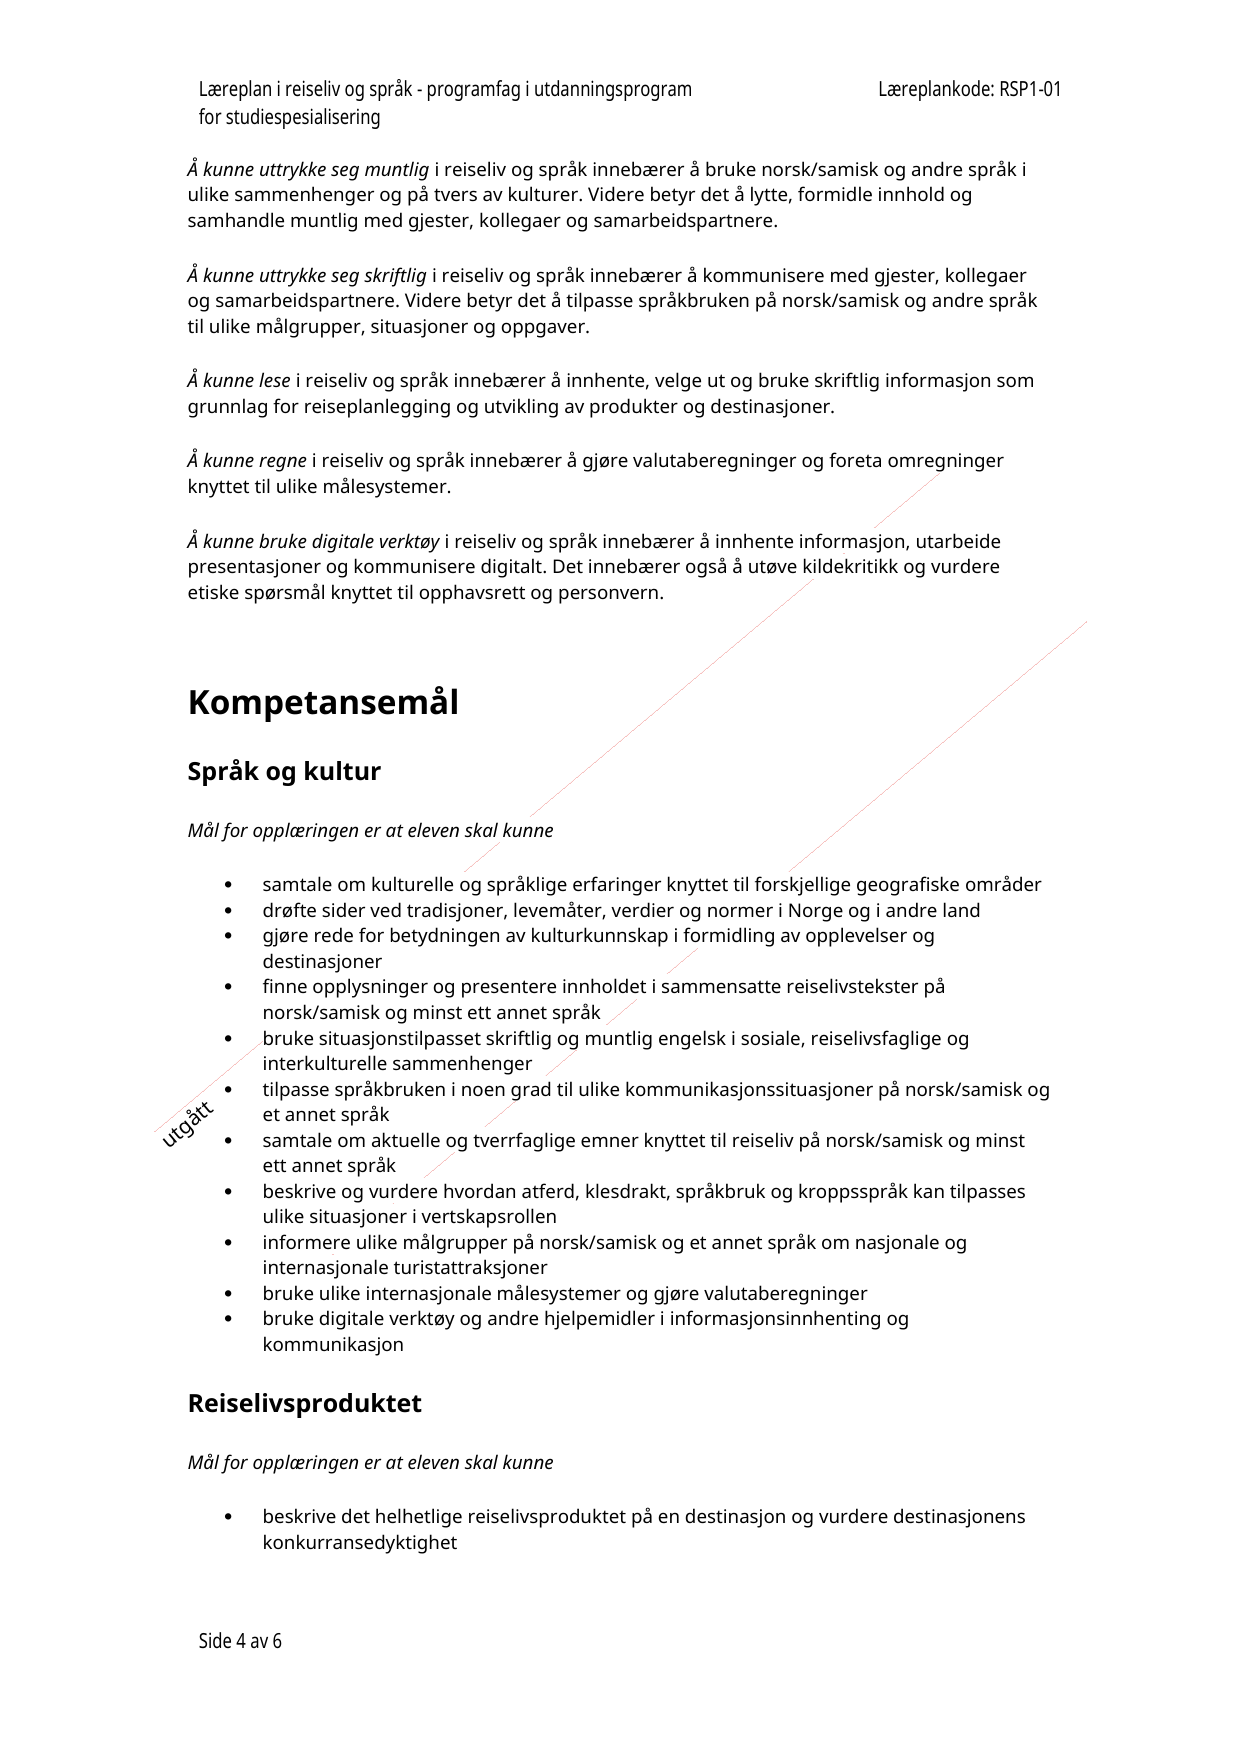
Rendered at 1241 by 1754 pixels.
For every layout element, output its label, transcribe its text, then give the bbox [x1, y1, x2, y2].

text Mål for opplæringen er at eleven skal kunne [561, 1449, 1053, 1474]
subtitle Språk og kultur [382, 754, 603, 788]
subtitle Reiselivsproduktet [422, 1386, 1053, 1420]
subtitle Kompetansemål [966, 651, 1053, 724]
list gjøre rede for betydningen av kulturkunnskap i formidling av opplevelser og destinasjoner [668, 923, 1053, 974]
list bruke digitale verktøy og andre hjelpemidler i informasjonsinnhenting og kommunikasjon [225, 1306, 263, 1357]
list bruke digitale verktøy og andre hjelpemidler i informasjonsinnhenting og kommunikasjon [404, 1306, 1053, 1357]
text Å kunne uttrykke seg muntlig i reiseliv og språk innebærer å bruke norsk/samisk og andre språk i ulike sammenhenger og på tvers av kulturer. Videre betyr det å lytte, formidle innhold og samhandle muntlig med gjester, kollegaer og samarbeidspartnere. [778, 156, 1053, 233]
text Mål for opplæringen er at eleven skal kunne [826, 817, 1053, 842]
list beskrive det helhetlige reiselivsproduktet på en destinasjon og vurdere destinasjonens konkurransedyktighet [462, 1504, 1053, 1555]
list informere ulike målgrupper på norsk/samisk og et annet språk om nasjonale og internasjonale turistattraksjoner [334, 1229, 1053, 1280]
list tilpasse språkbruken i noen grad til ulike kommunikasjonssituasjoner på norsk/samisk og et annet språk [389, 1101, 514, 1127]
list drøfte sider ved tradisjoner, levemåter, verdier og normer i Norge og i andre land [986, 897, 1053, 923]
text Å kunne bruke digitale verktøy i reiseliv og språk innebærer å innhente informasjon, utarbeide presentasjoner og kommunisere digitalt. Det innebærer også å utøve kildekritikk og vurdere etiske spørsmål knyttet til opphavsrett og personvern. [785, 528, 1053, 604]
list informere ulike målgrupper på norsk/samisk og et annet språk om nasjonale og internasjonale turistattraksjoner [225, 1229, 331, 1280]
text Å kunne regne i reiseliv og språk innebærer å gjøre valutaberegninger og foreta omregninger knyttet til ulike målesystemer. [910, 448, 1053, 499]
text Mål for opplæringen er at eleven skal kunne [561, 817, 852, 842]
list bruke situasjonstilpasset skriftlig og muntlig engelsk i sosiale, reiselivsfaglige og interkulturelle sammenhenger [547, 1025, 1053, 1076]
list beskrive og vurdere hvordan atferd, klesdrakt, språkbruk og kroppsspråk kan tilpasses ulike situasjoner i vertskapsrollen [225, 1178, 392, 1229]
text Å kunne lese i reiseliv og språk innebærer å innhente, velge ut og bruke skriftlig informasjon som grunnlag for reiseplanlegging og utvikling av produkter og destinasjoner. [836, 368, 1053, 419]
list samtale om aktuelle og tverrfaglige emner knyttet til reiseliv på norsk/samisk og minst ett annet språk [425, 1127, 1053, 1178]
list tilpasse språkbruken i noen grad til ulike kommunikasjonssituasjoner på norsk/samisk og et annet språk [486, 1076, 1053, 1127]
subtitle Kompetansemål [642, 634, 1053, 724]
list gjøre rede for betydningen av kulturkunnskap i formidling av opplevelser og destinasjoner [382, 948, 696, 974]
subtitle Kompetansemål [468, 634, 746, 724]
list beskrive og vurdere hvordan atferd, klesdrakt, språkbruk og kroppsspråk kan tilpasses ulike situasjoner i vertskapsrollen [394, 1178, 1053, 1229]
subtitle Språk og kultur [566, 754, 927, 788]
list finne opplysninger og presentere innholdet i sammensatte reiselivstekster på norsk/samisk og minst ett annet språk [608, 974, 1053, 1025]
text Å kunne regne i reiseliv og språk innebærer å gjøre valutaberegninger og foreta omregninger knyttet til ulike målesystemer. [452, 473, 938, 499]
text Å kunne uttrykke seg skriftlig i reiseliv og språk innebærer å kommunisere med gjester, kollegaer og samarbeidspartnere. Videre betyr det å tilpasse språkbruken på norsk/samisk og andre språk til ulike målgrupper, situasjoner og oppgaver. [187, 262, 1053, 338]
subtitle Språk og kultur [890, 754, 1053, 788]
list bruke ulike internasjonale målesystemer og gjøre valutaberegninger [868, 1280, 1053, 1306]
list gjøre rede for betydningen av kulturkunnskap i formidling av opplevelser og destinasjoner [225, 923, 263, 974]
list samtale om aktuelle og tverrfaglige emner knyttet til reiseliv på norsk/samisk og minst ett annet språk [225, 1127, 453, 1178]
